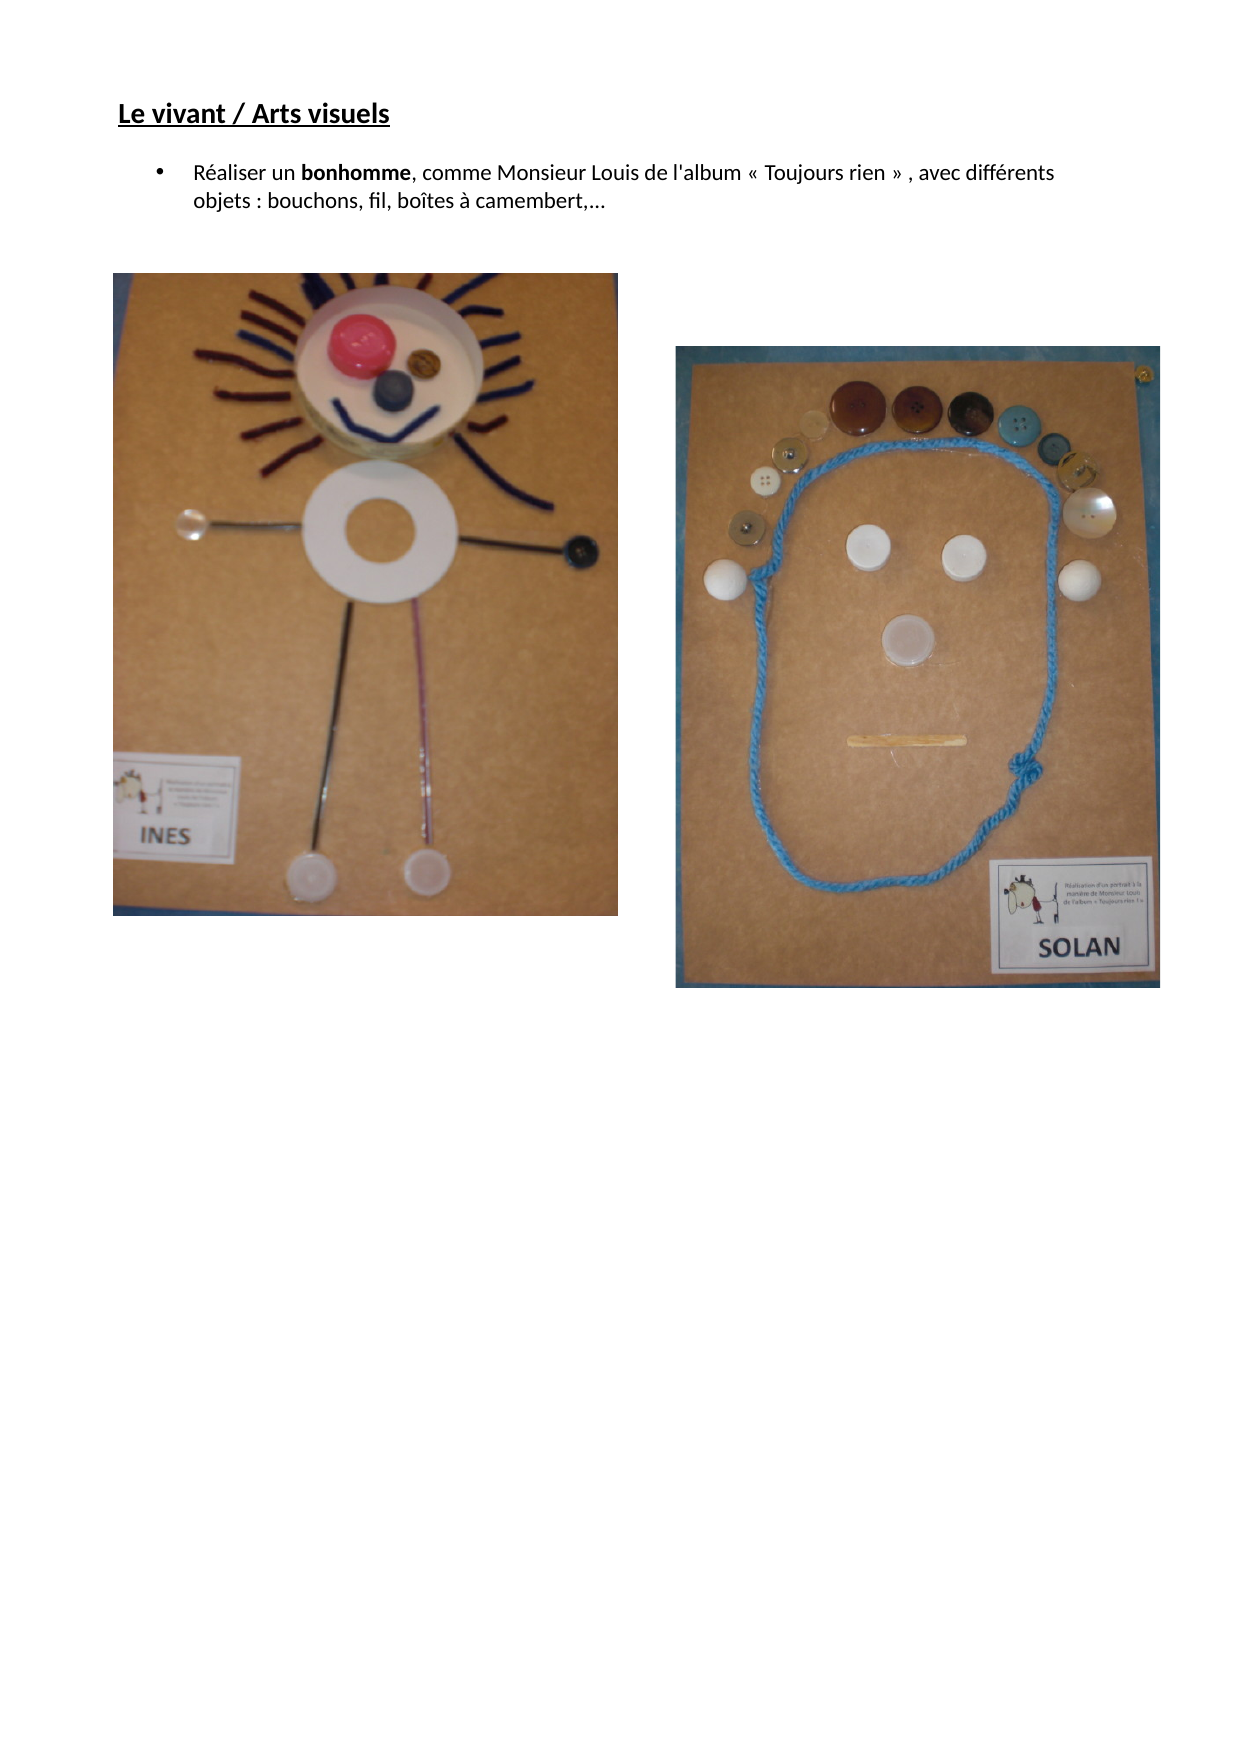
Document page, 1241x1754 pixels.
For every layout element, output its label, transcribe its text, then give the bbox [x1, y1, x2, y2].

picture [113, 273, 618, 916]
text Le vivant / Arts visuels [118, 95, 1122, 130]
picture [675, 346, 1160, 988]
list Réaliser un bonhomme, comme Monsieur Louis de l'album « Toujours rien » , avec différents objets : bouchons, fil, boîtes à camembert,... [156, 158, 1122, 214]
